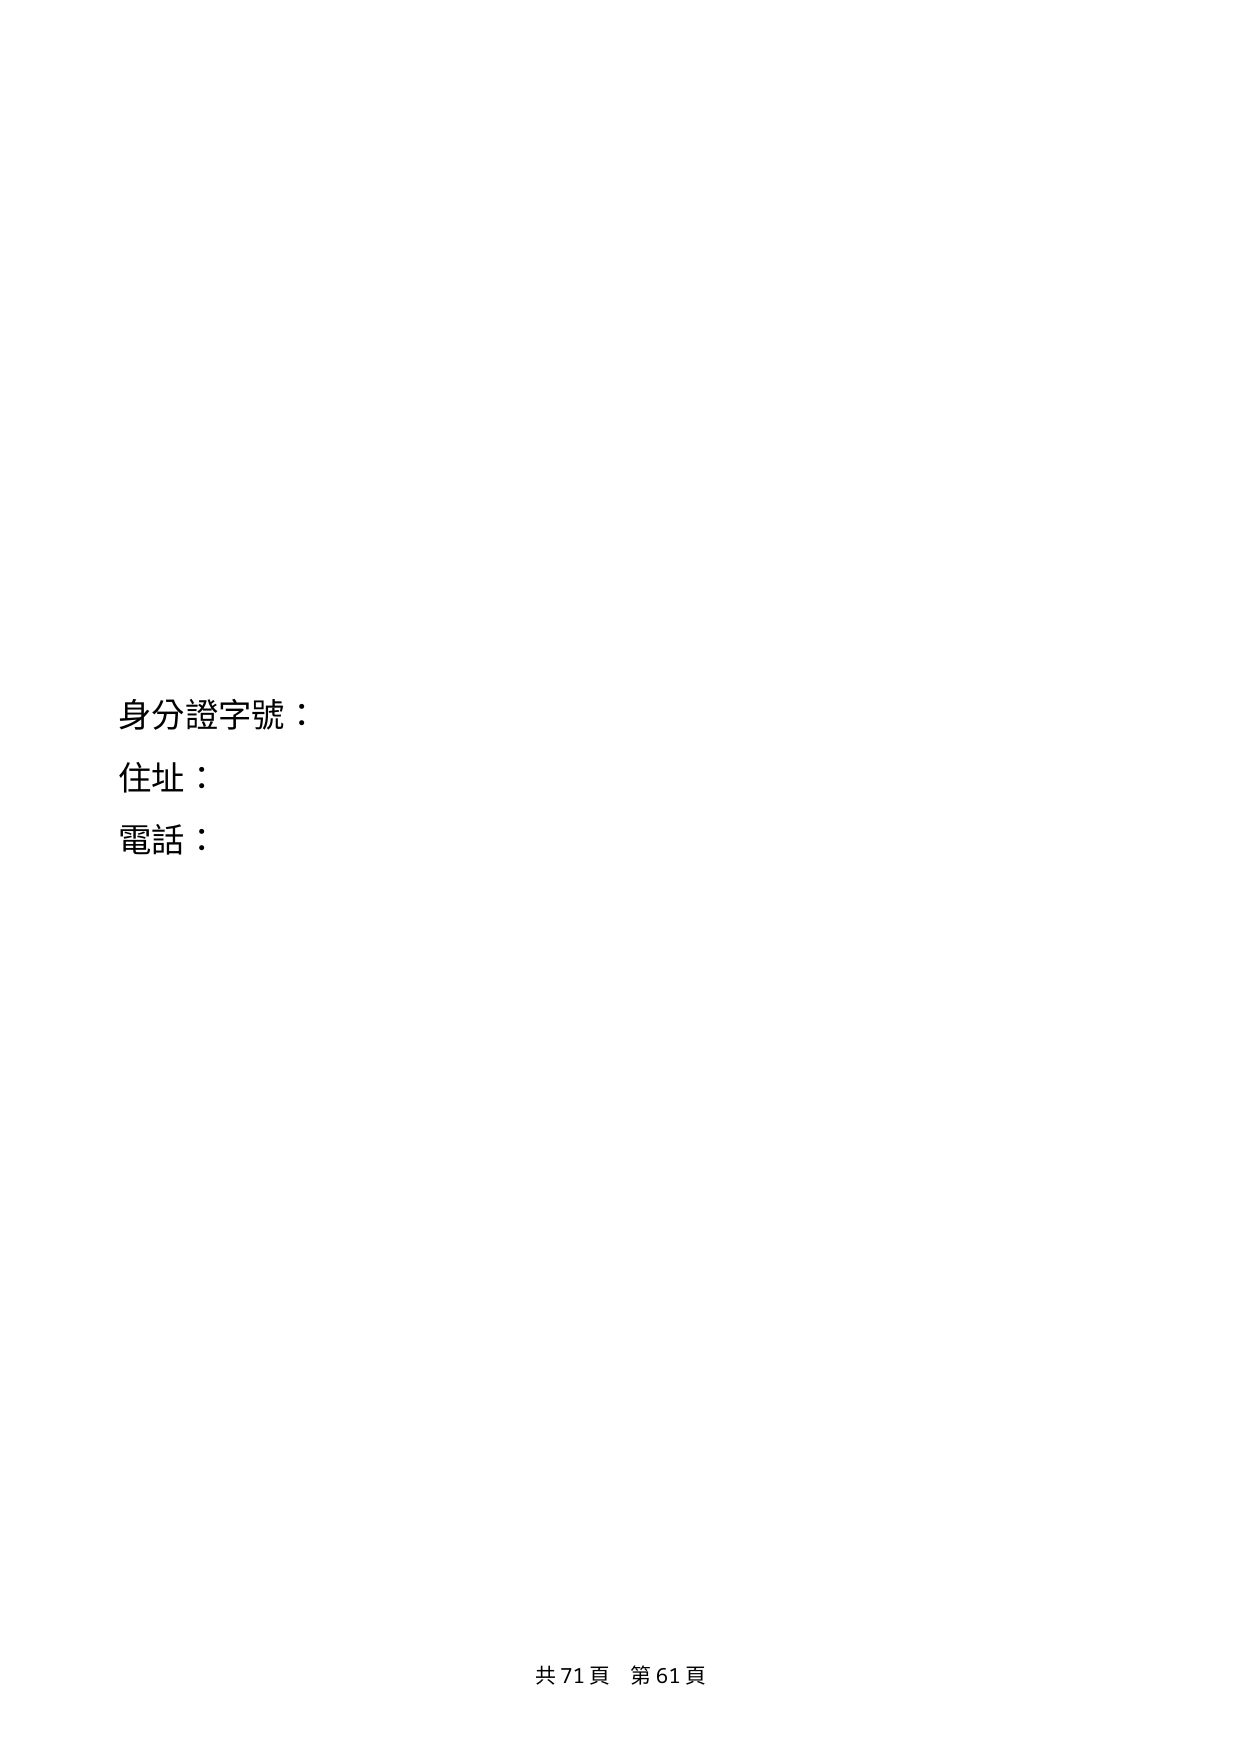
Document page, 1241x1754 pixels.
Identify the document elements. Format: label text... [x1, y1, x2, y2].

text 住址： [118, 734, 1122, 797]
text 身分證字號： [118, 672, 1122, 734]
text 電話： [118, 797, 1122, 859]
